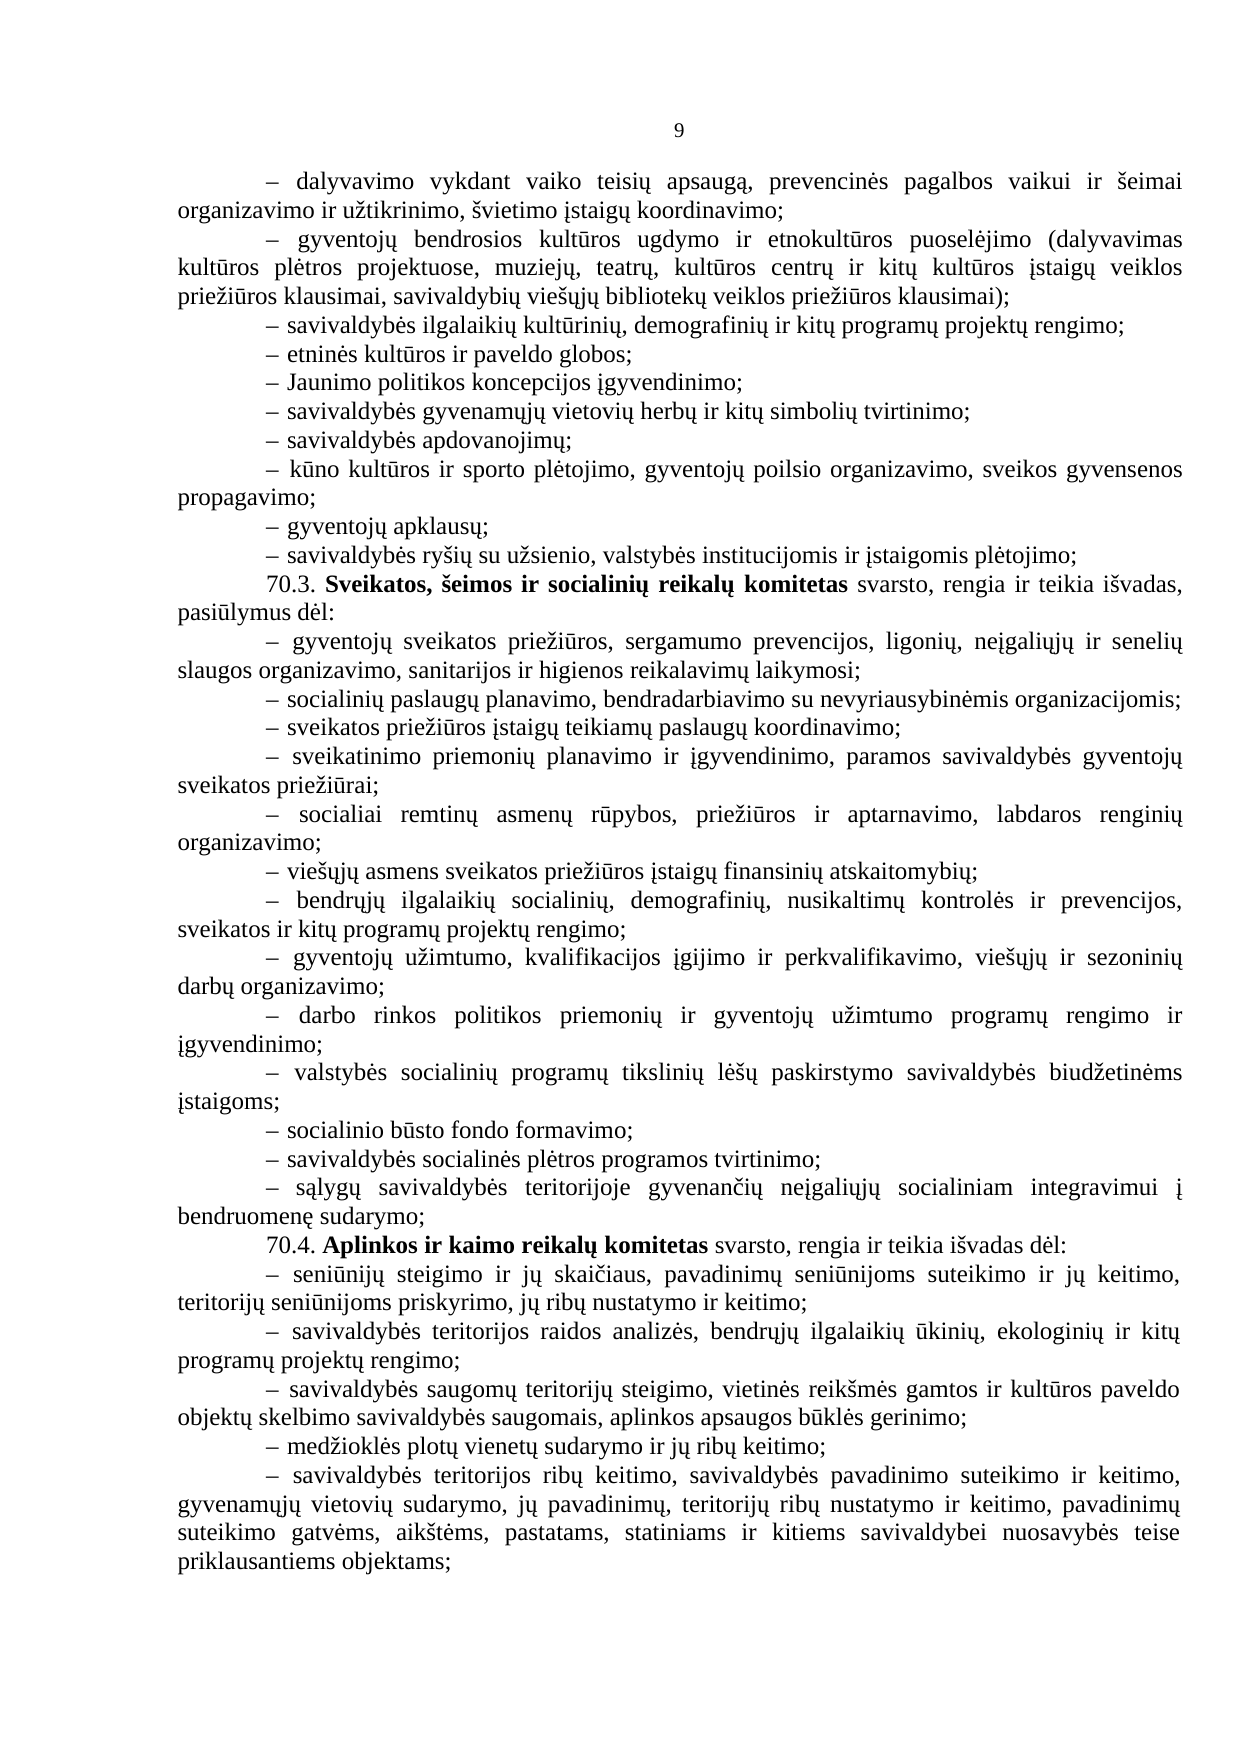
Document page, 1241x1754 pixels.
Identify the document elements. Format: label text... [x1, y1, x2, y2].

text 70.4. Aplinkos ir kaimo reikalų komitetas svarsto, rengia ir teikia išvadas dėl: [177, 1230, 1181, 1259]
text – savivaldybės socialinės plėtros programos tvirtinimo; [177, 1144, 1183, 1172]
text – savivaldybės teritorijos ribų keitimo, savivaldybės pavadinimo suteikimo ir keitimo, gyvenamųjų vietovių sudarymo, jų pavadinimų, teritorijų ribų nustatymo ir keitimo, pavadinimų suteikimo gatvėms, aikštėms, pastatams, statiniams ir kitiems savivaldybei nuosavybės teise priklausantiems objektams; [177, 1460, 1181, 1575]
text – socialinio būsto fondo formavimo; [177, 1115, 1183, 1144]
text – viešųjų asmens sveikatos priežiūros įstaigų finansinių atskaitomybių; [177, 856, 1183, 885]
text – sąlygų savivaldybės teritorijoje gyvenančių neįgaliųjų socialiniam integravimui į bendruomenę sudarymo; [177, 1172, 1183, 1230]
text – savivaldybės gyvenamųjų vietovių herbų ir kitų simbolių tvirtinimo; [177, 396, 1183, 425]
text – kūno kultūros ir sporto plėtojimo, gyventojų poilsio organizavimo, sveikos gyvensenos propagavimo; [177, 454, 1183, 511]
text – savivaldybės ilgalaikių kultūrinių, demografinių ir kitų programų projektų rengimo; [177, 310, 1183, 339]
text – sveikatinimo priemonių planavimo ir įgyvendinimo, paramos savivaldybės gyventojų sveikatos priežiūrai; [177, 741, 1183, 799]
text – gyventojų apklausų; [177, 511, 1183, 540]
text – etninės kultūros ir paveldo globos; [177, 339, 1183, 367]
text – valstybės socialinių programų tikslinių lėšų paskirstymo savivaldybės biudžetinėms įstaigoms; [177, 1057, 1183, 1115]
text – bendrųjų ilgalaikių socialinių, demografinių, nusikaltimų kontrolės ir prevencijos, sveikatos ir kitų programų projektų rengimo; [177, 885, 1183, 942]
text – Jaunimo politikos koncepcijos įgyvendinimo; [177, 367, 1183, 396]
text – dalyvavimo vykdant vaiko teisių apsaugą, prevencinės pagalbos vaikui ir šeimai organizavimo ir užtikrinimo, švietimo įstaigų koordinavimo; [177, 166, 1183, 224]
text – socialinių paslaugų planavimo, bendradarbiavimo su nevyriausybinėmis organizacijomis; [177, 684, 1183, 712]
text – darbo rinkos politikos priemonių ir gyventojų užimtumo programų rengimo ir įgyvendinimo; [177, 1000, 1183, 1057]
text – savivaldybės apdovanojimų; [177, 425, 1183, 454]
text 70.3. Sveikatos, šeimos ir socialinių reikalų komitetas svarsto, rengia ir teikia išvadas, pasiūlymus dėl: [177, 569, 1183, 626]
text – gyventojų bendrosios kultūros ugdymo ir etnokultūros puoselėjimo (dalyvavimas kultūros plėtros projektuose, muziejų, teatrų, kultūros centrų ir kitų kultūros įstaigų veiklos priežiūros klausimai, savivaldybių viešųjų bibliotekų veiklos priežiūros klausimai); [177, 224, 1183, 310]
text – savivaldybės saugomų teritorijų steigimo, vietinės reikšmės gamtos ir kultūros paveldo objektų skelbimo savivaldybės saugomais, aplinkos apsaugos būklės gerinimo; [177, 1374, 1181, 1431]
text – savivaldybės teritorijos raidos analizės, bendrųjų ilgalaikių ūkinių, ekologinių ir kitų programų projektų rengimo; [177, 1316, 1181, 1374]
text – socialiai remtinų asmenų rūpybos, priežiūros ir aptarnavimo, labdaros renginių organizavimo; [177, 799, 1183, 856]
text – medžioklės plotų vienetų sudarymo ir jų ribų keitimo; [177, 1431, 1181, 1460]
text – gyventojų sveikatos priežiūros, sergamumo prevencijos, ligonių, neįgaliųjų ir senelių slaugos organizavimo, sanitarijos ir higienos reikalavimų laikymosi; [177, 626, 1183, 684]
text – gyventojų užimtumo, kvalifikacijos įgijimo ir perkvalifikavimo, viešųjų ir sezoninių darbų organizavimo; [177, 942, 1183, 1000]
text – savivaldybės ryšių su užsienio, valstybės institucijomis ir įstaigomis plėtojimo; [177, 540, 1183, 569]
text – seniūnijų steigimo ir jų skaičiaus, pavadinimų seniūnijoms suteikimo ir jų keitimo, teritorijų seniūnijoms priskyrimo, jų ribų nustatymo ir keitimo; [177, 1259, 1181, 1316]
text – sveikatos priežiūros įstaigų teikiamų paslaugų koordinavimo; [177, 712, 1183, 741]
